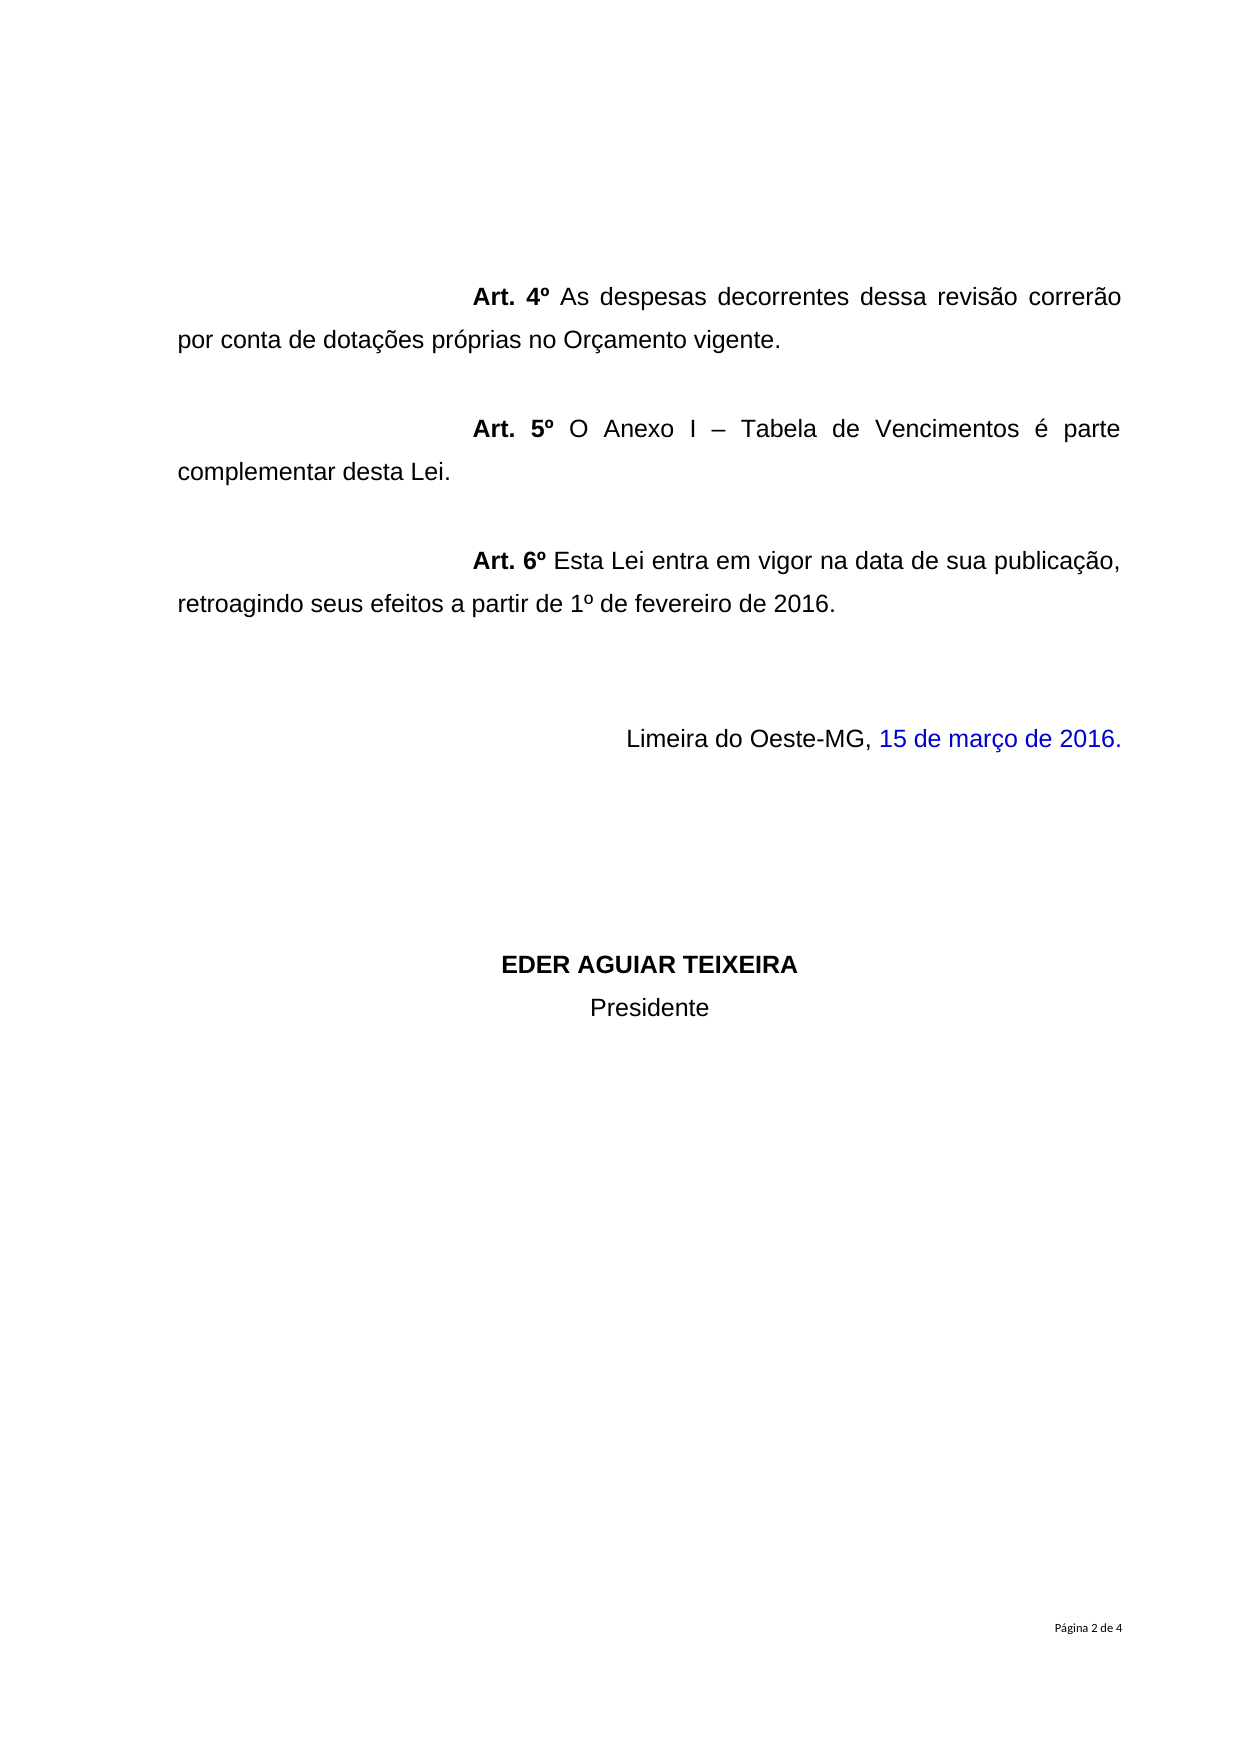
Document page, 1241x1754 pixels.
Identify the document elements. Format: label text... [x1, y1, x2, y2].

text Presidente [177, 993, 1122, 1022]
text Art. 4º As despesas decorrentes dessa revisão correrão por conta de dotações próprias no Orçamento vigente. [177, 282, 1122, 354]
text Art. 6º Esta Lei entra em vigor na data de sua publicação, retroagindo seus efeitos a partir de 1º de fevereiro de 2016. [177, 546, 1122, 618]
text Art. 5º O Anexo I – Tabela de Vencimentos é parte complementar desta Lei. [177, 414, 1122, 486]
text Limeira do Oeste-MG, 15 de março de 2016. [177, 724, 1122, 752]
text EDER AGUIAR TEIXEIRA [177, 950, 1122, 978]
